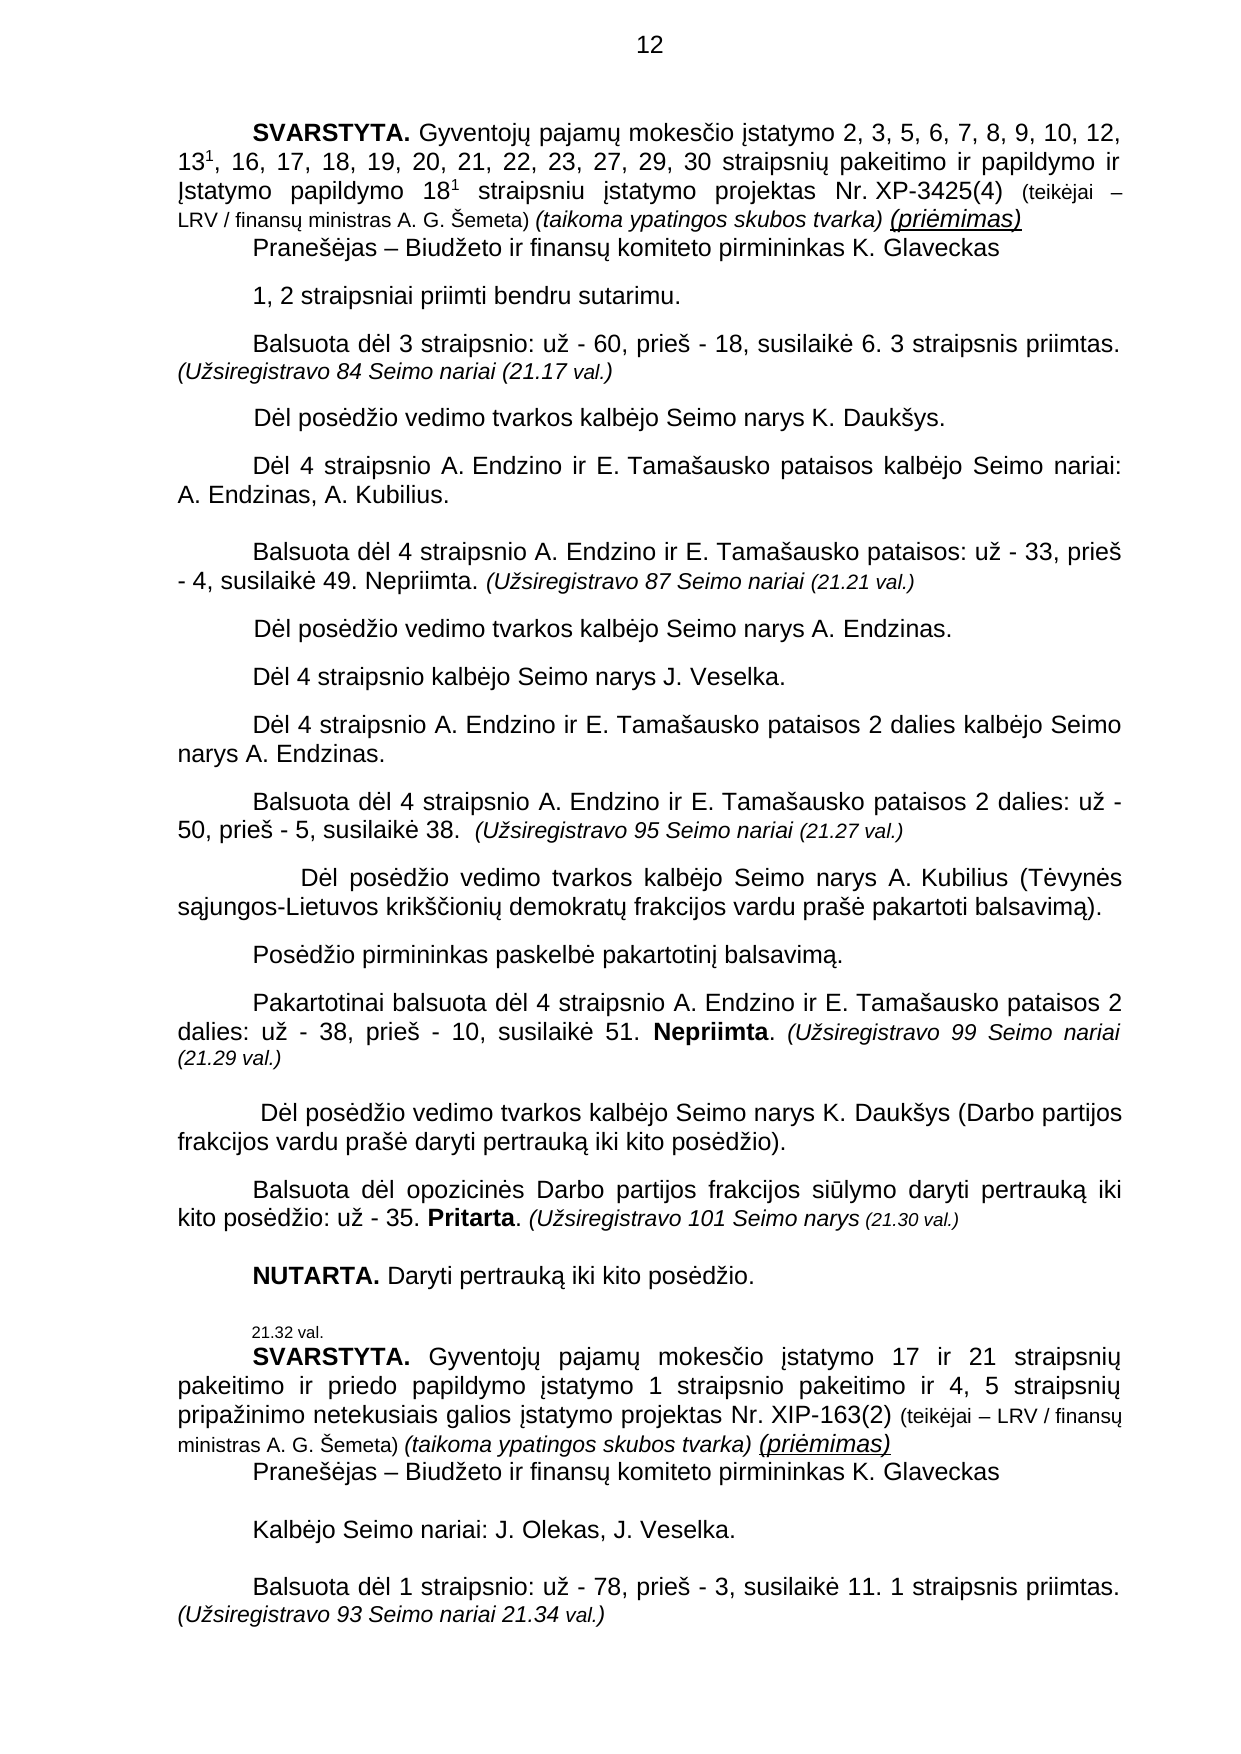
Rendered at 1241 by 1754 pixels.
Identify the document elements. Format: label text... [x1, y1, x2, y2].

text 1, 2 straipsniai priimti bendru sutarimu. [177, 281, 1122, 310]
text NUTARTA. Daryti pertrauką iki kito posėdžio. [177, 1261, 1122, 1290]
text Balsuota dėl 1 straipsnio: už - 78, prieš - 3, susilaikė 11. 1 straipsnis priimtas. (Užsiregistravo 93 Seimo nariai 21.34 val.) [177, 1572, 1122, 1627]
text Balsuota dėl 3 straipsnio: už - 60, prieš - 18, susilaikė 6. 3 straipsnis priimtas. (Užsiregistravo 84 Seimo nariai (21.17 val.) [177, 329, 1122, 384]
text Posėdžio pirmininkas paskelbė pakartotinį balsavimą. [177, 940, 1122, 969]
text Dėl posėdžio vedimo tvarkos kalbėjo Seimo narys K. Daukšys. [177, 403, 1122, 432]
text Balsuota dėl 4 straipsnio A. Endzino ir E. Tamašausko pataisos 2 dalies: už - 50, prieš - 5, susilaikė 38. (Užsiregistravo 95 Seimo nariai (21.27 val.) [177, 787, 1122, 844]
text Pranešėjas – Biudžeto ir finansų komiteto pirmininkas K. Glaveckas [177, 1457, 1122, 1486]
text Dėl posėdžio vedimo tvarkos kalbėjo Seimo narys A. Kubilius (Tėvynės sąjungos-Lietuvos krikščionių demokratų frakcijos vardu prašė pakartoti balsavimą). [177, 863, 1122, 921]
text Pakartotinai balsuota dėl 4 straipsnio A. Endzino ir E. Tamašausko pataisos 2 dalies: už - 38, prieš - 10, susilaikė 51. Nepriimta. (Užsiregistravo 99 Seimo nariai (21.29 val.) [177, 988, 1122, 1069]
text Pranešėjas – Biudžeto ir finansų komiteto pirmininkas K. Glaveckas [177, 233, 1122, 262]
text Dėl posėdžio vedimo tvarkos kalbėjo Seimo narys K. Daukšys (Darbo partijos frakcijos vardu prašė daryti pertrauką iki kito posėdžio). [177, 1098, 1122, 1156]
text Balsuota dėl opozicinės Darbo partijos frakcijos siūlymo daryti pertrauką iki kito posėdžio: už - 35. Pritarta. (Užsiregistravo 101 Seimo narys (21.30 val.) [177, 1175, 1122, 1232]
text Balsuota dėl 4 straipsnio A. Endzino ir E. Tamašausko pataisos: už - 33, prieš - 4, susilaikė 49. Nepriimta. (Užsiregistravo 87 Seimo nariai (21.21 val.) [177, 537, 1122, 595]
text Dėl posėdžio vedimo tvarkos kalbėjo Seimo narys A. Endzinas. [177, 614, 1122, 643]
text 21.32 val. [177, 1323, 1122, 1342]
text SVARSTYTA. Gyventojų pajamų mokesčio įstatymo 2, 3, 5, 6, 7, 8, 9, 10, 12, 131, 16, 17, 18, 19, 20, 21, 22, 23, 27, 29, 30 straipsnių pakeitimo ir papildymo ir Įstatymo papildymo 181 straipsniu įstatymo projektas Nr. XP-3425(4) (teikėjai – LRV / finansų ministras A. G. Šemeta) (taikoma ypatingos skubos tvarka) (priėmimas) [177, 118, 1122, 233]
text Kalbėjo Seimo nariai: J. Olekas, J. Veselka. [177, 1515, 1122, 1544]
text SVARSTYTA. Gyventojų pajamų mokesčio įstatymo 17 ir 21 straipsnių pakeitimo ir priedo papildymo įstatymo 1 straipsnio pakeitimo ir 4, 5 straipsnių pripažinimo netekusiais galios įstatymo projektas Nr. XIP-163(2) (teikėjai – LRV / finansų ministras A. G. Šemeta) (taikoma ypatingos skubos tvarka) (priėmimas) [177, 1342, 1122, 1457]
text Dėl 4 straipsnio A. Endzino ir E. Tamašausko pataisos 2 dalies kalbėjo Seimo narys A. Endzinas. [177, 710, 1122, 767]
text Dėl 4 straipsnio A. Endzino ir E. Tamašausko pataisos kalbėjo Seimo nariai: A. Endzinas, A. Kubilius. [177, 451, 1122, 509]
text Dėl 4 straipsnio kalbėjo Seimo narys J. Veselka. [177, 662, 1122, 691]
